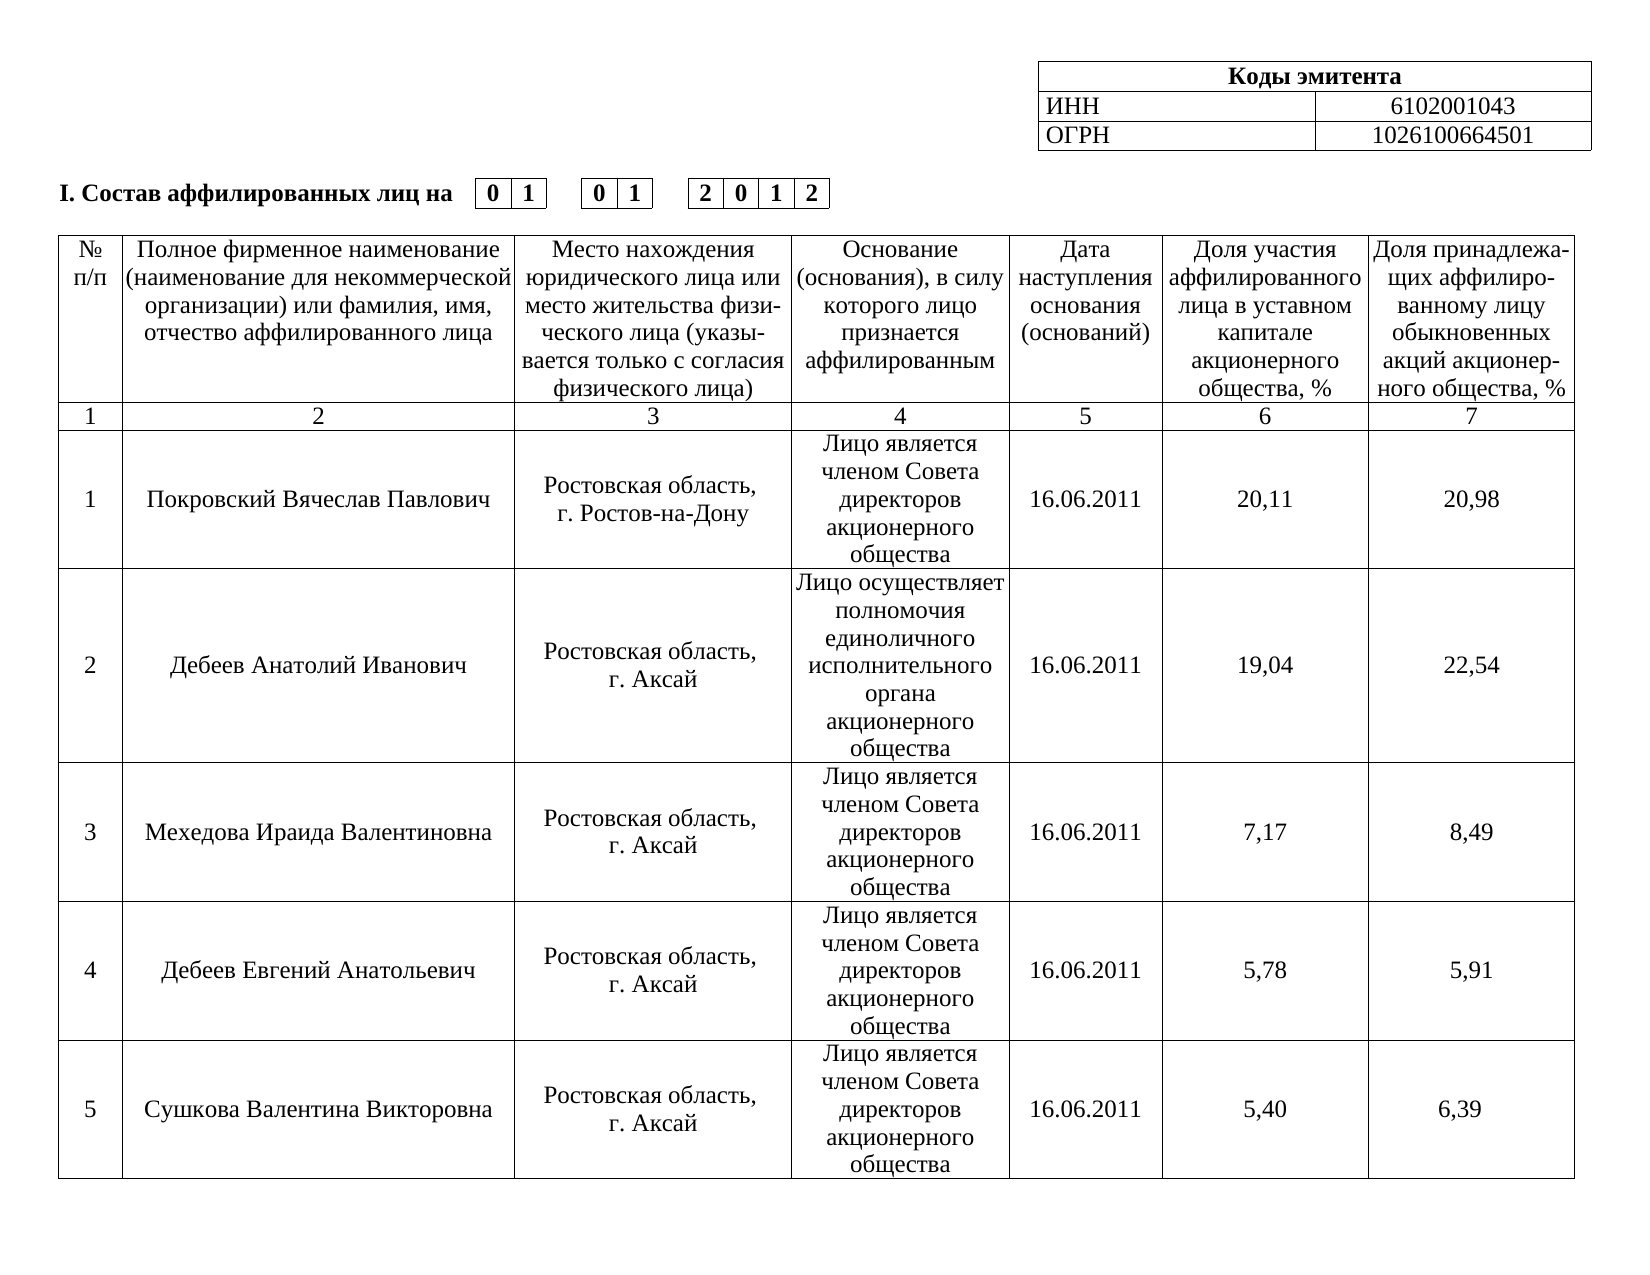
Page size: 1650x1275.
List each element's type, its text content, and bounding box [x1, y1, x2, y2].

table_cell 16.06.2011 [1010, 1041, 1162, 1178]
table_cell Лицо является членом Совета директоров акционерного общества [792, 902, 1009, 1039]
table_cell Мехедова Ираида Валентиновна [123, 763, 514, 901]
table_cell Лицо является членом Совета директоров акционерного общества [792, 763, 1009, 901]
table_cell 5 [59, 1041, 122, 1178]
table_header Место нахождения юридического лица или место жительства физи- ческого лица (указы- вается только с согласия физического лица) [515, 236, 791, 402]
table_cell 2 [123, 403, 514, 429]
table_cell Дебеев Анатолий Иванович [123, 569, 514, 762]
table_cell 22,54 [1369, 569, 1574, 762]
table_cell 8,49 [1369, 763, 1574, 901]
table_cell ИНН [1039, 92, 1315, 121]
table_cell 3 [515, 403, 791, 429]
table_cell 5,78 [1163, 902, 1368, 1039]
table_cell 7,17 [1163, 763, 1368, 901]
table_cell Ростовская область, г. Ростов-на-Дону [515, 431, 791, 568]
table_cell 20,11 [1163, 431, 1368, 568]
table_header Доля участия аффилированного лица в уставном капитале акционерного общества, % [1163, 236, 1368, 402]
table_cell 4 [792, 403, 1009, 429]
table_cell Ростовская область, г. Аксай [515, 569, 791, 762]
table_header 0 [582, 179, 617, 207]
table_header Дата наступления основания (оснований) [1010, 236, 1162, 402]
table_cell Лицо является членом Совета директоров акционерного общества [792, 431, 1009, 568]
table_cell 6,39 [1369, 1041, 1574, 1178]
table_cell 1 [59, 431, 122, 568]
table_header 2 [689, 179, 723, 207]
table_cell 20,98 [1369, 431, 1574, 568]
table_header 1 [512, 179, 546, 207]
table_cell ОГРН [1039, 122, 1315, 150]
table_header Доля принадлежа- щих аффилиро- ванному лицу обыкновенных акций акционер- ного общества, % [1369, 236, 1574, 402]
table_header 0 [476, 179, 511, 207]
table_cell 5,91 [1369, 902, 1574, 1039]
table_cell Покровский Вячеслав Павлович [123, 431, 514, 568]
table_header 2 [795, 179, 829, 207]
table_header Полное фирменное наименование (наименование для некоммерческой организации) или фамилия, имя, отчество аффилированного лица [123, 236, 514, 402]
table_header 1 [759, 179, 794, 207]
table_header № п/п [59, 236, 122, 402]
table_cell 1 [59, 403, 122, 429]
table_cell 3 [59, 763, 122, 901]
table_header 0 [724, 179, 758, 207]
table_cell Дебеев Евгений Анатольевич [123, 902, 514, 1039]
table_cell 16.06.2011 [1010, 569, 1162, 762]
table_cell 5 [1010, 403, 1162, 429]
table_cell Сушкова Валентина Викторовна [123, 1041, 514, 1178]
table_cell 19,04 [1163, 569, 1368, 762]
table_header [547, 178, 581, 207]
table_header 1 [618, 179, 652, 207]
table_header Коды эмитента [1039, 62, 1591, 91]
table_cell Ростовская область, г. Аксай [515, 1041, 791, 1178]
table_cell 5,40 [1163, 1041, 1368, 1178]
table_cell 7 [1369, 403, 1574, 429]
table_header [653, 178, 688, 207]
table_cell 16.06.2011 [1010, 763, 1162, 901]
table_header Основание (основания), в силу которого лицо признается аффилированным [792, 236, 1009, 402]
table_cell 4 [59, 902, 122, 1039]
table_cell 1026100664501 [1316, 122, 1591, 150]
table_cell Лицо является членом Совета директоров акционерного общества [792, 1041, 1009, 1178]
table_cell 16.06.2011 [1010, 902, 1162, 1039]
table_cell Лицо осуществляет полномочия единоличного исполнительного органа акционерного общества [792, 569, 1009, 762]
table_header I. Состав аффилированных лиц на [58, 178, 475, 207]
table_cell 6102001043 [1316, 92, 1591, 121]
table_cell Ростовская область, г. Аксай [515, 902, 791, 1039]
table_cell 16.06.2011 [1010, 431, 1162, 568]
table_cell Ростовская область, г. Аксай [515, 763, 791, 901]
table_cell 6 [1163, 403, 1368, 429]
table_cell 2 [59, 569, 122, 762]
